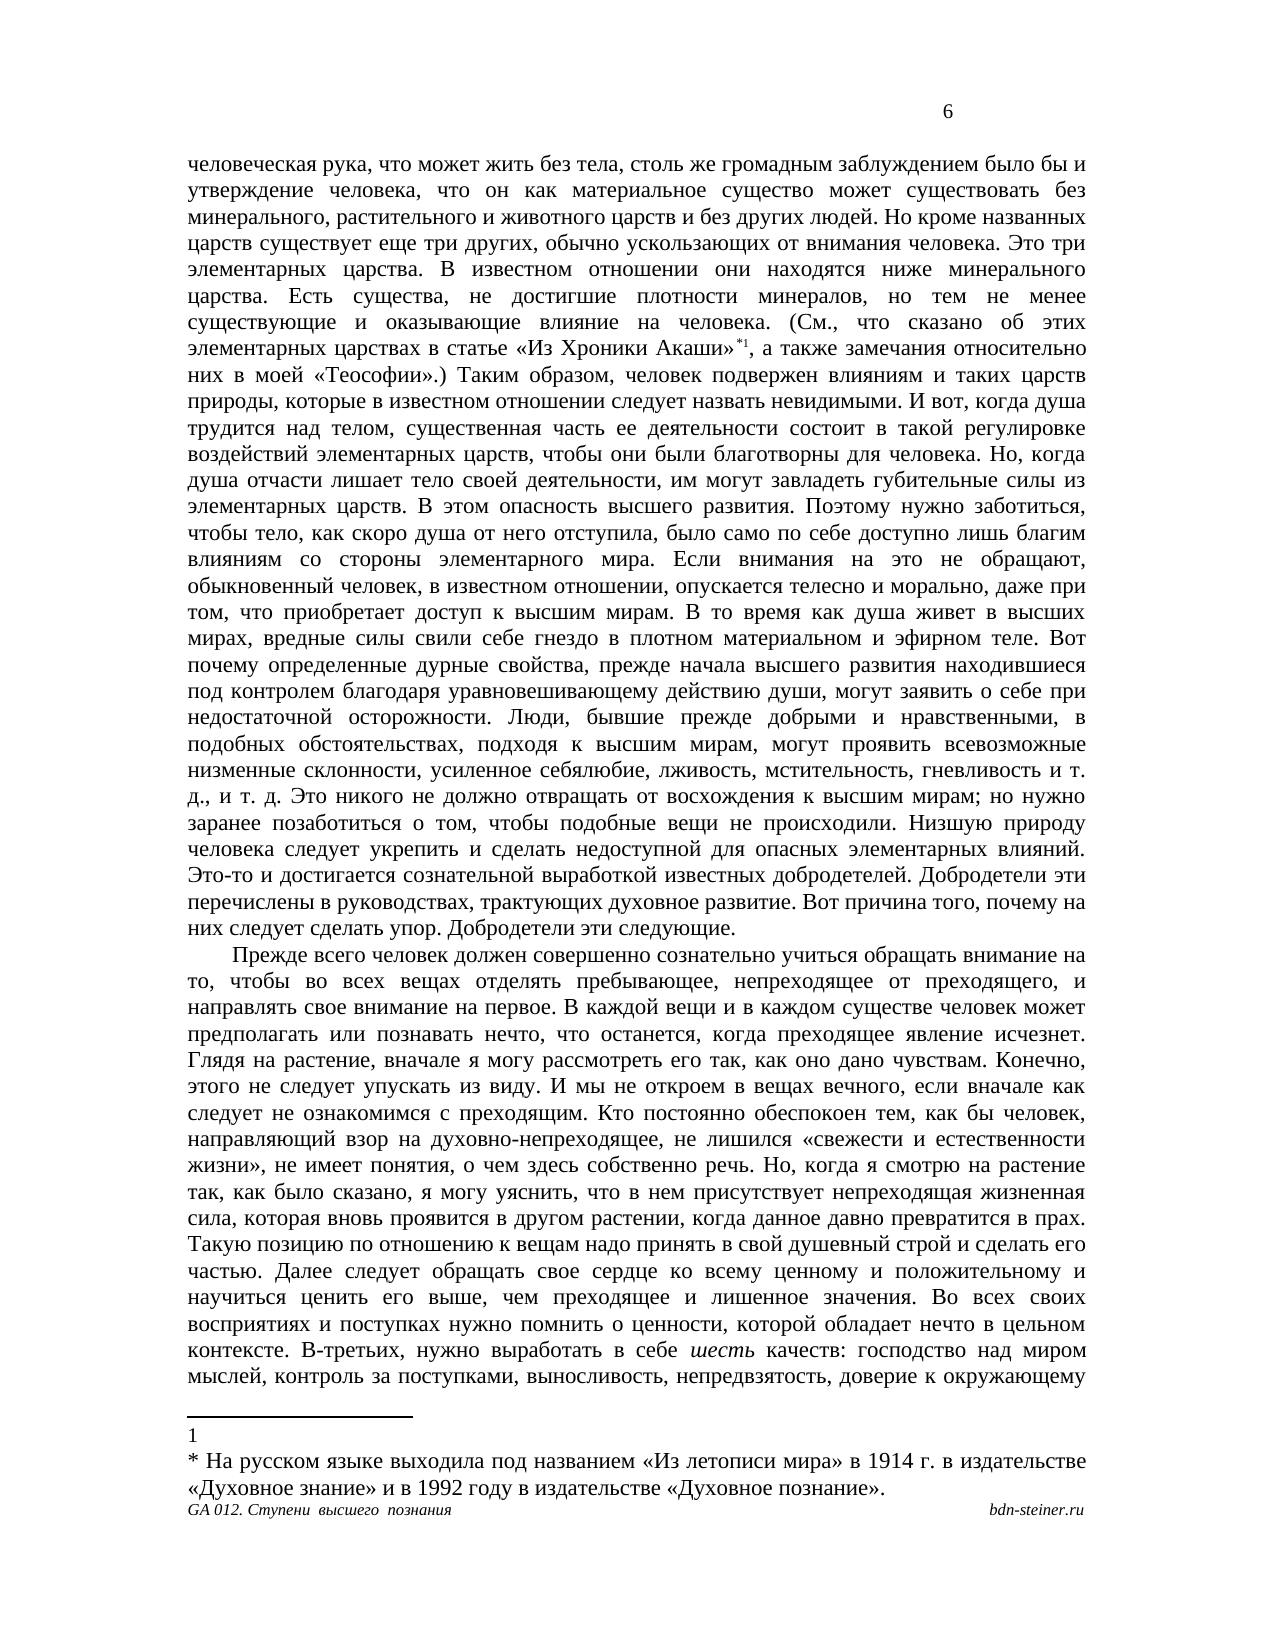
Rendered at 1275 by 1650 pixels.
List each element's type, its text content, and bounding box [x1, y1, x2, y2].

text * На русском языке выходила под названием «Из летописи мира» в 1914 г. в издательстве «Духовное знание» и в 1992 году в издательстве «Духовное познание». [187, 1447, 1087, 1500]
text человеческая рука, что может жить без тела, столь же громадным заблуждением было бы и утверждение человека, что он как материальное существо может существовать без минерального, растительного и животного царств и без других людей. Но кроме названных царств существует еще три других, обычно ускользающих от внимания человека. Это три элементарных царства. В известном отношении они находятся ниже минерального царства. Есть существа, не достигшие плотности минералов, но тем не менее существующие и оказывающие влияние на человека. (См., что сказано об этих элементарных царствах в статье «Из Хроники Акаши»*, а также замечания относительно них в моей «Теософии».) Таким образом, человек подвержен влияниям и таких царств природы, которые в известном отношении следует назвать невидимыми. И вот, когда душа трудится над телом, существенная часть ее деятельности состоит в такой регулировке воздействий элементарных царств, чтобы они были благотворны для человека. Но, когда душа отчасти лишает тело своей деятельности, им могут завладеть губительные силы из элементарных царств. В этом опасность высшего развития. Поэтому нужно заботиться, чтобы тело, как скоро душа от него отступила, было само по себе доступно лишь благим влияниям со стороны элементарного мира. Если внимания на это не обращают, обыкновенный человек, в известном отношении, опускается телесно и морально, даже при том, что приобретает доступ к высшим мирам. В то время как душа живет в высших мирах, вредные силы свили себе гнездо в плотном материальном и эфирном теле. Вот почему определенные дурные свойства, прежде начала высшего развития находившиеся под контролем благодаря уравновешивающему действию души, могут заявить о себе при недостаточной осторожности. Люди, бывшие прежде добрыми и нравственными, в подобных обстоятельствах, подходя к высшим мирам, могут проявить всевозможные низменные склонности, усиленное себялюбие, лживость, мстительность, гневливость и т. д., и т. д. Это никого не должно отвращать от восхождения к высшим мирам; но нужно заранее позаботиться о том, чтобы подобные вещи не происходили. Низшую природу человека следует укрепить и сделать недоступной для опасных элементарных влияний. Это-то и достигается сознательной выработкой известных добродетелей. Добродетели эти перечислены в руководствах, трактующих духовное развитие. Вот причина того, почему на них следует сделать упор. Добродетели эти следующие. [187, 150, 1087, 941]
text Прежде всего человек должен совершенно сознательно учиться обращать внимание на то, чтобы во всех вещах отделять пребывающее, непреходящее от преходящего, и направлять свое внимание на первое. В каждой вещи и в каждом существе человек может предполагать или познавать нечто, что останется, когда преходящее явление исчезнет. Глядя на растение, вначале я могу рассмотреть его так, как оно дано чувствам. Конечно, этого не следует упускать из виду. И мы не откроем в вещах вечного, если вначале как следует не ознакомимся с преходящим. Кто постоянно обеспокоен тем, как бы человек, направляющий взор на духовно-непреходящее, не лишился «свежести и естественности жизни», не имеет понятия, о чем здесь собственно речь. Но, когда я смотрю на растение так, как было сказано, я могу уяснить, что в нем присутствует непреходящая жизненная сила, которая вновь проявится в другом растении, когда данное давно превратится в прах. Такую позицию по отношению к вещам надо принять в свой душевный строй и сделать его частью. Далее следует обращать свое сердце ко всему ценному и положительному и научиться ценить его выше, чем преходящее и лишенное значения. Во всех своих восприятиях и поступках нужно помнить о ценности, которой обладает нечто в цельном контексте. В-третьих, нужно выработать в себе шесть качеств: господство над миром мыслей, контроль за поступками, выносливость, непредвзятость, доверие к окружающему [187, 941, 1087, 1389]
